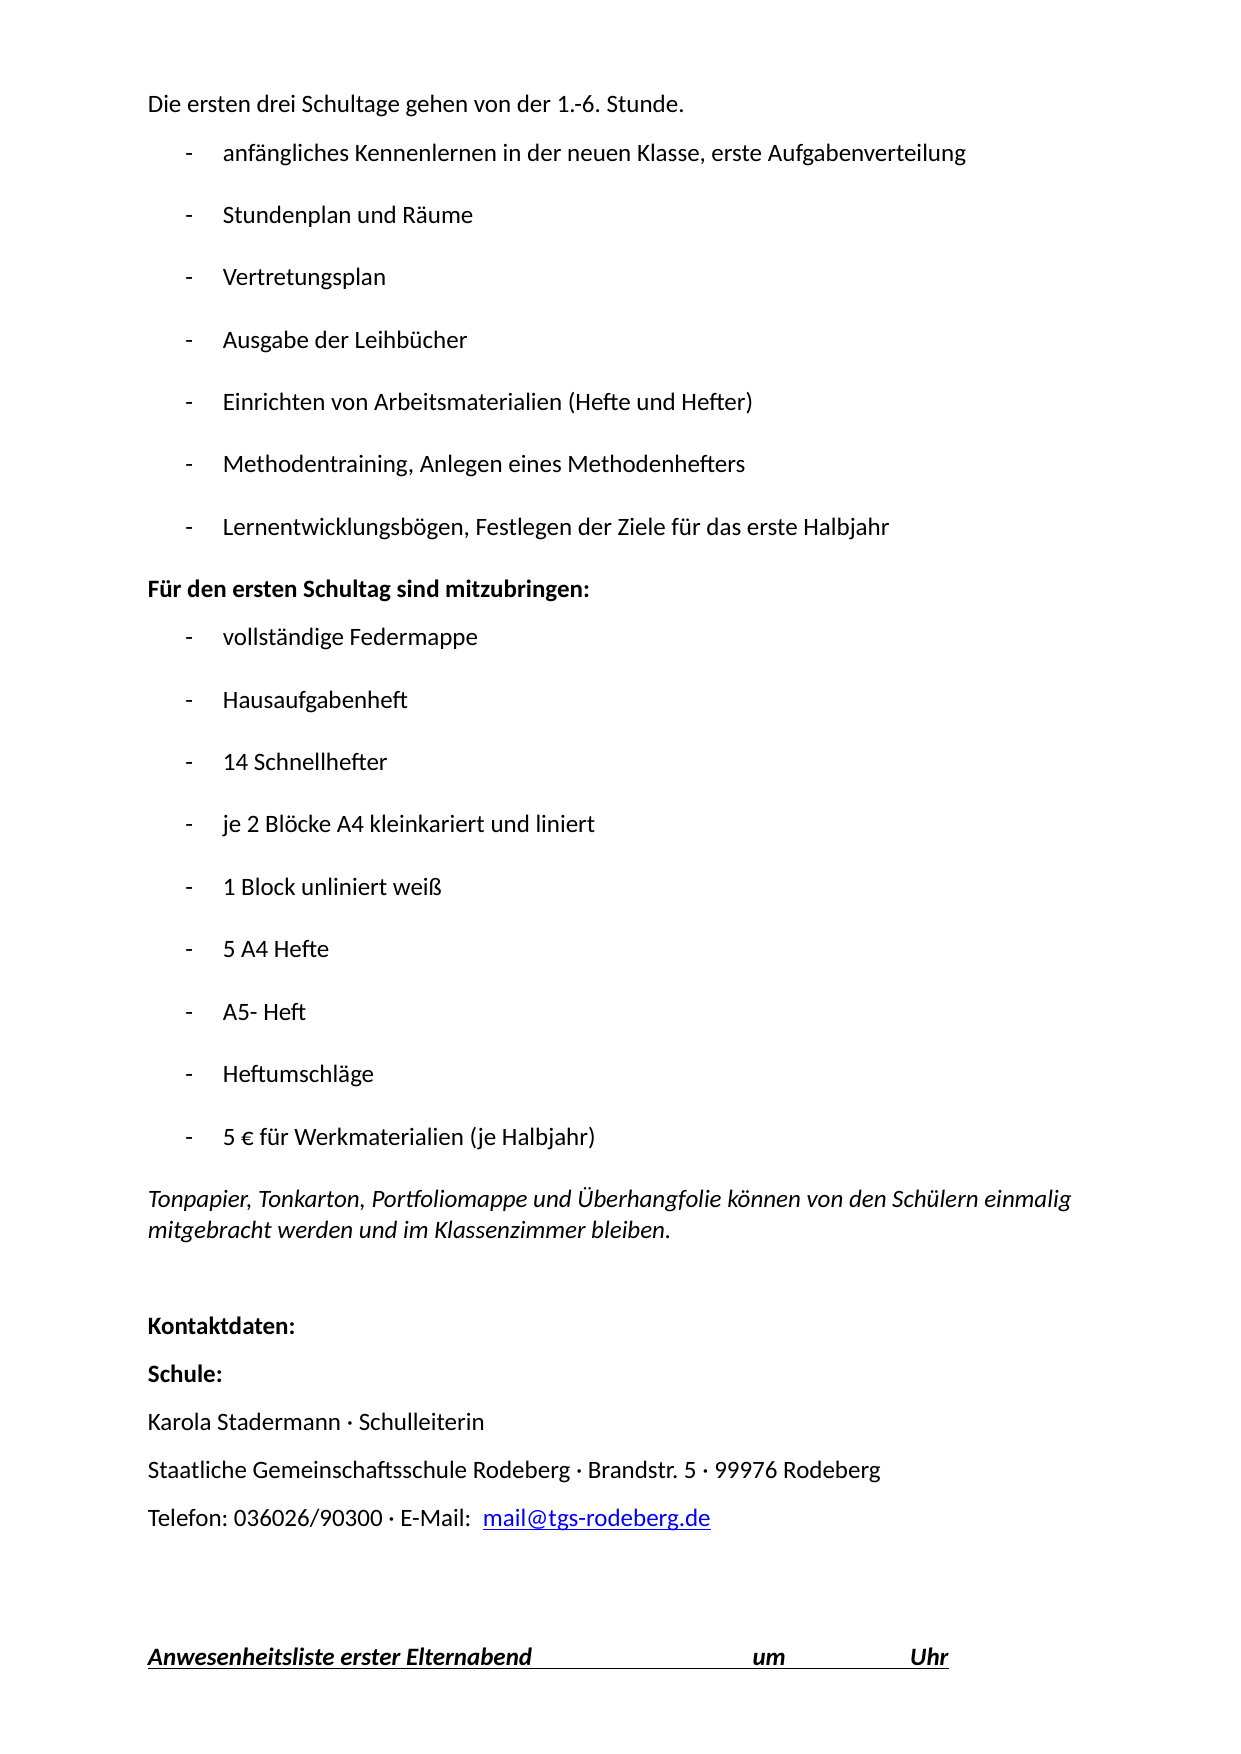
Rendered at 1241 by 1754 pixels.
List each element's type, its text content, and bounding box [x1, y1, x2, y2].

list 14 Schnellhefter [185, 746, 1122, 777]
list Heftumschläge [185, 1058, 1122, 1089]
text Kontaktdaten: [148, 1310, 1122, 1341]
text Anwesenheitsliste erster Elternabend um Uhr [148, 1642, 1122, 1672]
list Ausgabe der Leihbücher [185, 324, 1122, 354]
list 5 A4 Hefte [185, 933, 1122, 964]
list vollständige Federmappe [185, 621, 1122, 652]
list Einrichten von Arbeitsmaterialien (Hefte und Hefter) [185, 386, 1122, 417]
list Vertretungsplan [185, 261, 1122, 292]
list 5 € für Werkmaterialien (je Halbjahr) [185, 1121, 1122, 1151]
text Staatliche Gemeinschaftsschule Rodeberg · Brandstr. 5 · 99976 Rodeberg [148, 1454, 1122, 1485]
list je 2 Blöcke A4 kleinkariert und liniert [185, 809, 1122, 839]
list Lernentwicklungsbögen, Festlegen der Ziele für das erste Halbjahr [185, 511, 1122, 542]
text Telefon: 036026/90300 · E-Mail: mail@tgs-rodeberg.de [148, 1502, 1122, 1533]
text Schule: [148, 1358, 1122, 1389]
list Stundenplan und Räume [185, 199, 1122, 229]
text Die ersten drei Schultage gehen von der 1.-6. Stunde. [148, 89, 1122, 119]
text Karola Stadermann · Schulleiterin [148, 1406, 1122, 1437]
text Für den ersten Schultag sind mitzubringen: [148, 573, 1122, 604]
text Tonpapier, Tonkarton, Portfoliomappe und Überhangfolie können von den Schülern einmalig mitgebracht werden und im Klassenzimmer bleiben. [148, 1183, 1122, 1245]
list A5- Heft [185, 996, 1122, 1026]
list anfängliches Kennenlernen in der neuen Klasse, erste Aufgabenverteilung [185, 137, 1122, 167]
list 1 Block unliniert weiß [185, 871, 1122, 902]
list Hausaufgabenheft [185, 684, 1122, 714]
list Methodentraining, Anlegen eines Methodenhefters [185, 449, 1122, 479]
